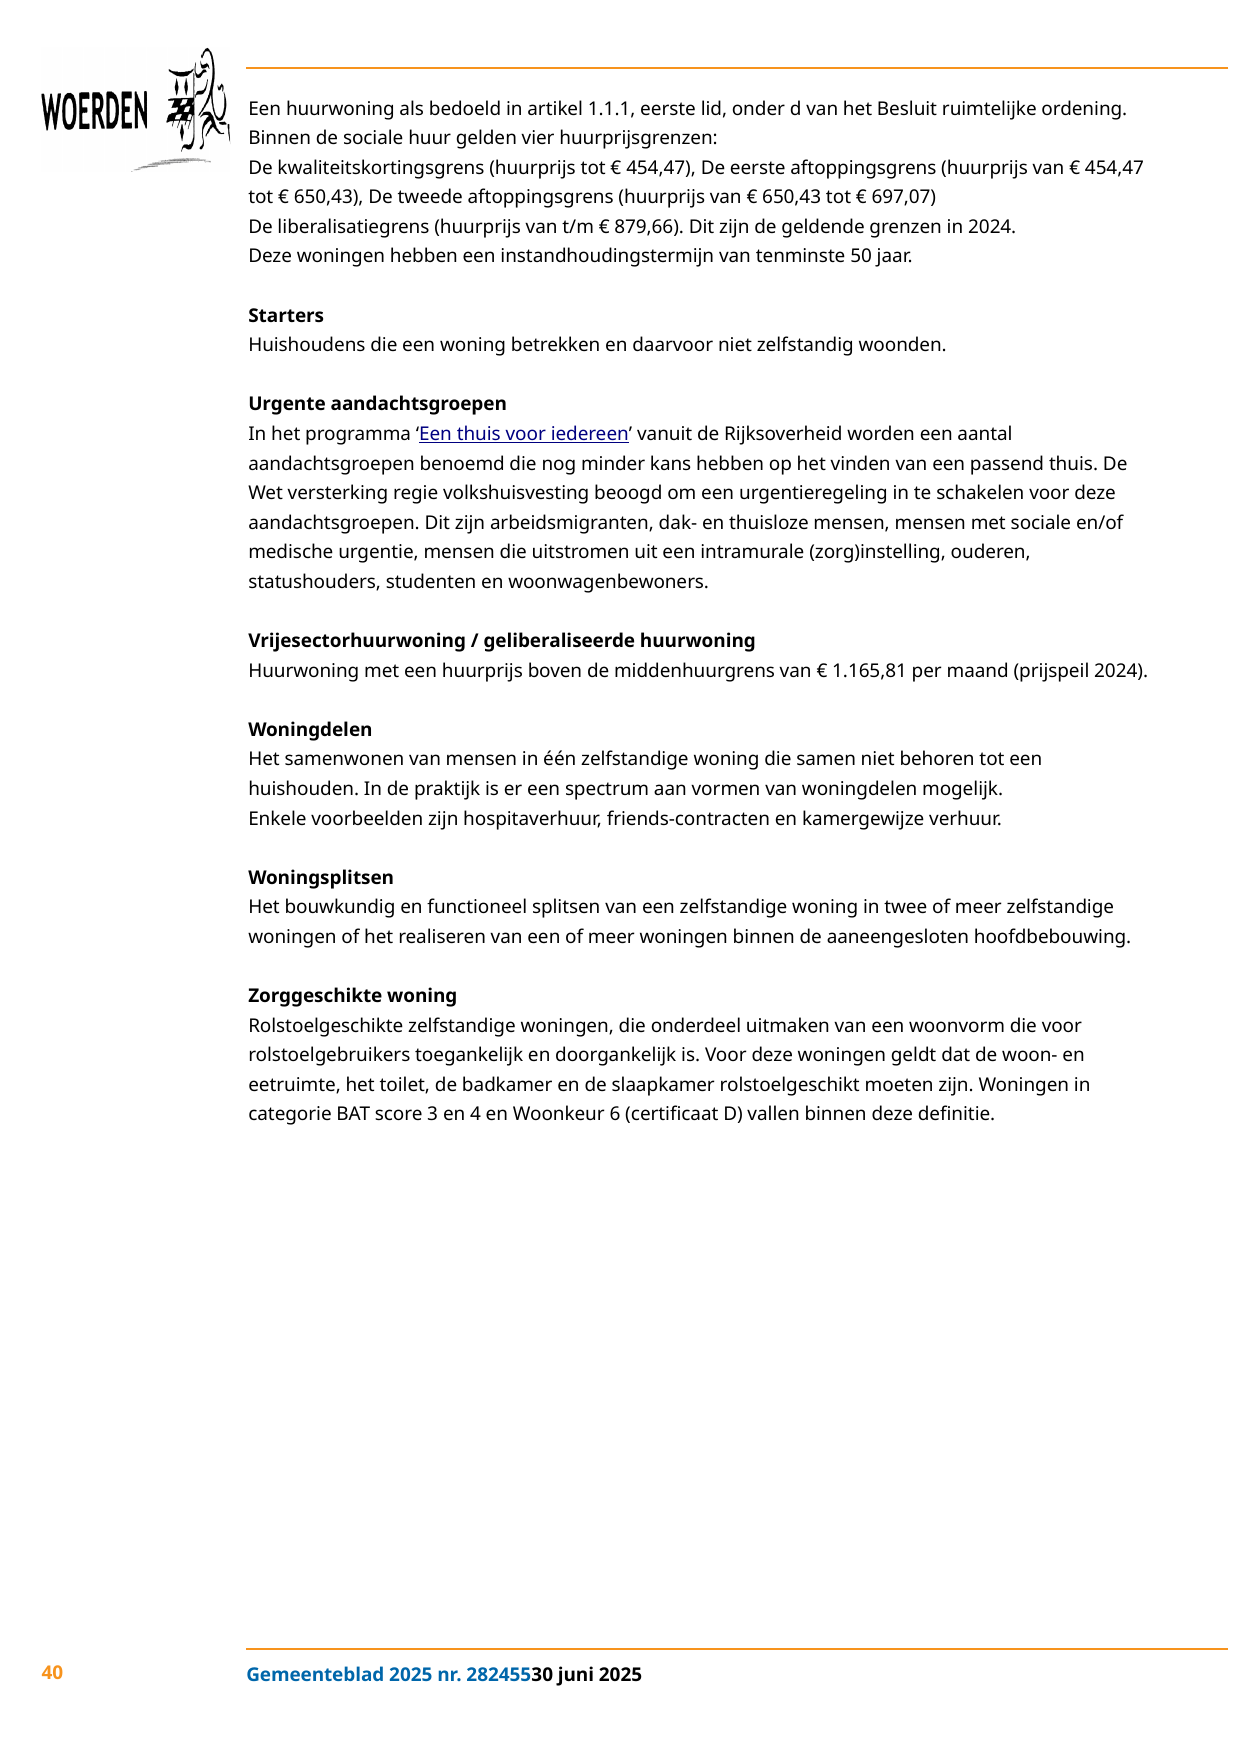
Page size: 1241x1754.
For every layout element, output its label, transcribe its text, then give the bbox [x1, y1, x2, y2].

text Huurwoning met een huurprijs boven de middenhuurgrens van € 1.165,81 per maand (prijspeil 2024). [248, 657, 1152, 683]
text Het samenwonen van mensen in één zelfstandige woning die samen niet behoren tot een huishouden. In de praktijk is er een spectrum aan vormen van woningdelen mogelijk. [248, 746, 1152, 801]
text Huishoudens die een woning betrekken en daarvoor niet zelfstandig woonden. [248, 331, 1152, 357]
text In het programma ‘Een thuis voor iedereen’ vanuit de Rijksoverheid worden een aantal aandachtsgroepen benoemd die nog minder kans hebben op het vinden van een passend thuis. De Wet versterking regie volkshuisvesting beoogd om een urgentieregeling in te schakelen voor deze aandachtsgroepen. Dit zijn arbeidsmigranten, dak- en thuisloze mensen, mensen met sociale en/of medische urgentie, mensen die uitstromen uit een intramurale (zorg)instelling, ouderen, statushouders, studenten en woonwagenbewoners. [248, 420, 1152, 594]
text Woningdelen [248, 716, 1152, 742]
text De liberalisatiegrens (huurprijs van t/m € 879,66). Dit zijn de geldende grenzen in 2024. [248, 213, 1152, 239]
text Enkele voorbeelden zijn hospitaverhuur, friends-contracten en kamergewijze verhuur. [248, 805, 1152, 831]
text Vrijesectorhuurwoning / geliberaliseerde huurwoning [248, 627, 1152, 653]
text Een huurwoning als bedoeld in artikel 1.1.1, eerste lid, onder d van het Besluit ruimtelijke ordening. Binnen de sociale huur gelden vier huurprijsgrenzen: [248, 95, 1152, 150]
text Zorggeschikte woning [248, 982, 1152, 1008]
text Deze woningen hebben een instandhoudingstermijn van tenminste 50 jaar. [248, 243, 1152, 268]
text De kwaliteitskortingsgrens (huurprijs tot € 454,47), De eerste aftoppingsgrens (huurprijs van € 454,47 tot € 650,43), De tweede aftoppingsgrens (huurprijs van € 650,43 tot € 697,07) [248, 154, 1152, 209]
text Starters [248, 302, 1152, 328]
text Rolstoelgeschikte zelfstandige woningen, die onderdeel uitmaken van een woonvorm die voor rolstoelgebruikers toegankelijk en doorgankelijk is. Voor deze woningen geldt dat de woon- en eetruimte, het toilet, de badkamer en de slaapkamer rolstoelgeschikt moeten zijn. Woningen in categorie BAT score 3 en 4 en Woonkeur 6 (certificaat D) vallen binnen deze definitie. [248, 1012, 1152, 1126]
picture [41, 47, 231, 172]
text Het bouwkundig en functioneel splitsen van een zelfstandige woning in twee of meer zelfstandige woningen of het realiseren van een of meer woningen binnen de aaneengesloten hoofdbebouwing. [248, 893, 1152, 949]
text Woningsplitsen [248, 864, 1152, 890]
text Urgente aandachtsgroepen [248, 391, 1152, 416]
